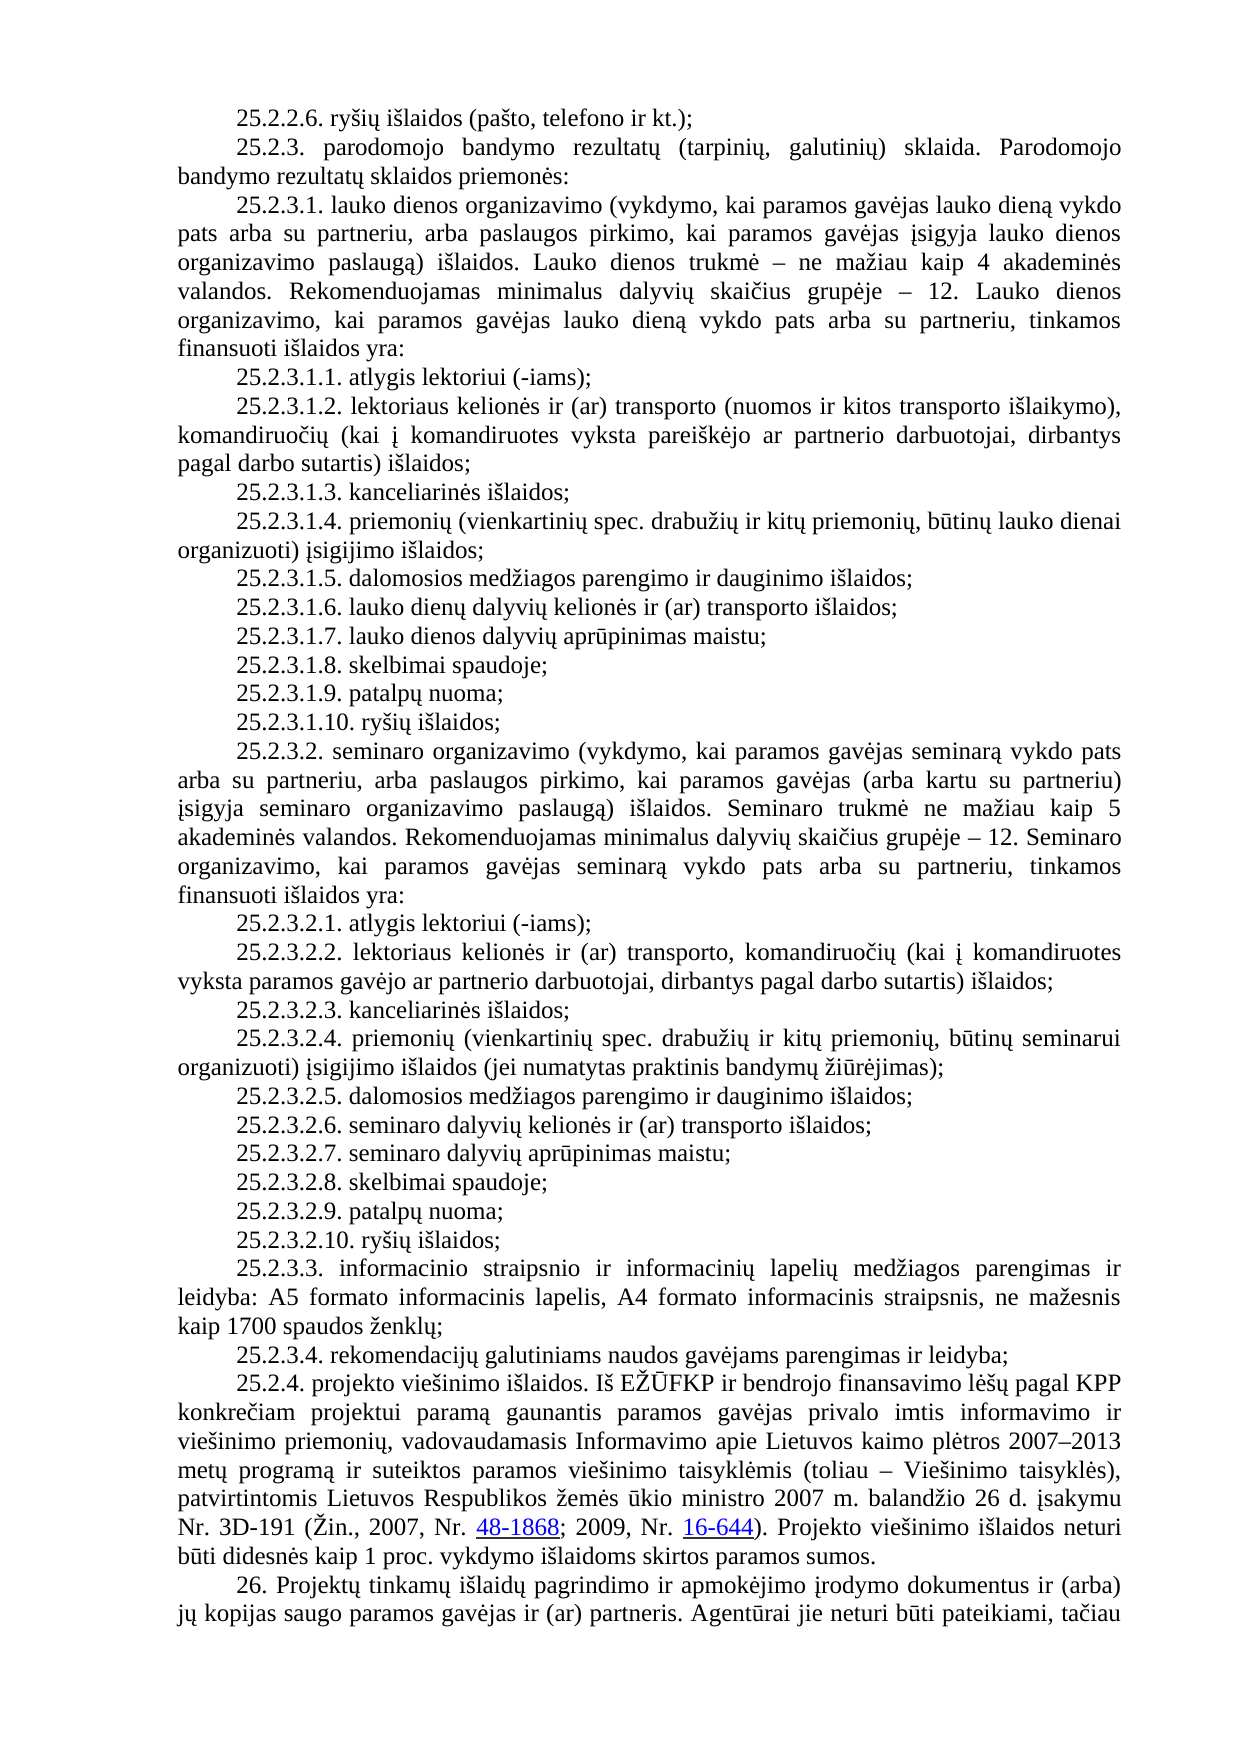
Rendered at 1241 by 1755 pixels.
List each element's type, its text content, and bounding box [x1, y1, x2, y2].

text 25.2.3.1.8. skelbimai spaudoje; [177, 650, 1122, 678]
text 25.2.3.1.6. lauko dienų dalyvių kelionės ir (ar) transporto išlaidos; [177, 592, 1122, 621]
text 26. Projektų tinkamų išlaidų pagrindimo ir apmokėjimo įrodymo dokumentus ir (arba) jų kopijas saugo paramos gavėjas ir (ar) partneris. Agentūrai jie neturi būti pateikiami, tačiau [177, 1570, 1122, 1627]
text 25.2.3.3. informacinio straipsnio ir informacinių lapelių medžiagos parengimas ir leidyba: A5 formato informacinis lapelis, A4 formato informacinis straipsnis, ne mažesnis kaip 1700 spaudos ženklų; [177, 1253, 1122, 1340]
text 25.2.3.2.6. seminaro dalyvių kelionės ir (ar) transporto išlaidos; [177, 1110, 1122, 1138]
text 25.2.3.2.5. dalomosios medžiagos parengimo ir dauginimo išlaidos; [177, 1081, 1122, 1110]
text 25.2.3.1.7. lauko dienos dalyvių aprūpinimas maistu; [177, 621, 1122, 650]
text 25.2.4. projekto viešinimo išlaidos. Iš EŽŪFKP ir bendrojo finansavimo lėšų pagal KPP konkrečiam projektui paramą gaunantis paramos gavėjas privalo imtis informavimo ir viešinimo priemonių, vadovaudamasis Informavimo apie Lietuvos kaimo plėtros 2007–2013 metų programą ir suteiktos paramos viešinimo taisyklėmis (toliau – Viešinimo taisyklės), patvirtintomis Lietuvos Respublikos žemės ūkio ministro 2007 m. balandžio 26 d. įsakymu Nr. 3D-191 (Žin., 2007, Nr. 48-1868; 2009, Nr. 16-644). Projekto viešinimo išlaidos neturi būti didesnės kaip 1 proc. vykdymo išlaidoms skirtos paramos sumos. [177, 1368, 1122, 1570]
text 25.2.3.1.5. dalomosios medžiagos parengimo ir dauginimo išlaidos; [177, 563, 1122, 592]
text 25.2.3.2.7. seminaro dalyvių aprūpinimas maistu; [177, 1138, 1122, 1167]
text 25.2.3.4. rekomendacijų galutiniams naudos gavėjams parengimas ir leidyba; [177, 1340, 1122, 1368]
text 25.2.3.2.3. kanceliarinės išlaidos; [177, 995, 1122, 1023]
text 25.2.3.2. seminaro organizavimo (vykdymo, kai paramos gavėjas seminarą vykdo pats arba su partneriu, arba paslaugos pirkimo, kai paramos gavėjas (arba kartu su partneriu) įsigyja seminaro organizavimo paslaugą) išlaidos. Seminaro trukmė ne mažiau kaip 5 akademinės valandos. Rekomenduojamas minimalus dalyvių skaičius grupėje – 12. Seminaro organizavimo, kai paramos gavėjas seminarą vykdo pats arba su partneriu, tinkamos finansuoti išlaidos yra: [177, 736, 1122, 908]
text 25.2.3.2.4. priemonių (vienkartinių spec. drabužių ir kitų priemonių, būtinų seminarui organizuoti) įsigijimo išlaidos (jei numatytas praktinis bandymų žiūrėjimas); [177, 1023, 1122, 1081]
text 25.2.3.1.10. ryšių išlaidos; [177, 707, 1122, 736]
text 25.2.3.1.1. atlygis lektoriui (-iams); [177, 362, 1122, 391]
text 25.2.3.1.4. priemonių (vienkartinių spec. drabužių ir kitų priemonių, būtinų lauko dienai organizuoti) įsigijimo išlaidos; [177, 506, 1122, 563]
text 25.2.2.6. ryšių išlaidos (pašto, telefono ir kt.); [177, 103, 1122, 132]
text 25.2.3.1.9. patalpų nuoma; [177, 678, 1122, 707]
text 25.2.3. parodomojo bandymo rezultatų (tarpinių, galutinių) sklaida. Parodomojo bandymo rezultatų sklaidos priemonės: [177, 132, 1122, 190]
text 25.2.3.2.1. atlygis lektoriui (-iams); [177, 908, 1122, 937]
text 25.2.3.2.8. skelbimai spaudoje; [177, 1167, 1122, 1196]
text 25.2.3.2.2. lektoriaus kelionės ir (ar) transporto, komandiruočių (kai į komandiruotes vyksta paramos gavėjo ar partnerio darbuotojai, dirbantys pagal darbo sutartis) išlaidos; [177, 937, 1122, 995]
text 25.2.3.1.2. lektoriaus kelionės ir (ar) transporto (nuomos ir kitos transporto išlaikymo), komandiruočių (kai į komandiruotes vyksta pareiškėjo ar partnerio darbuotojai, dirbantys pagal darbo sutartis) išlaidos; [177, 391, 1122, 477]
text 25.2.3.1. lauko dienos organizavimo (vykdymo, kai paramos gavėjas lauko dieną vykdo pats arba su partneriu, arba paslaugos pirkimo, kai paramos gavėjas įsigyja lauko dienos organizavimo paslaugą) išlaidos. Lauko dienos trukmė – ne mažiau kaip 4 akademinės valandos. Rekomenduojamas minimalus dalyvių skaičius grupėje – 12. Lauko dienos organizavimo, kai paramos gavėjas lauko dieną vykdo pats arba su partneriu, tinkamos finansuoti išlaidos yra: [177, 190, 1122, 362]
text 25.2.3.2.10. ryšių išlaidos; [177, 1225, 1122, 1253]
text 25.2.3.1.3. kanceliarinės išlaidos; [177, 477, 1122, 506]
text 25.2.3.2.9. patalpų nuoma; [177, 1196, 1122, 1225]
